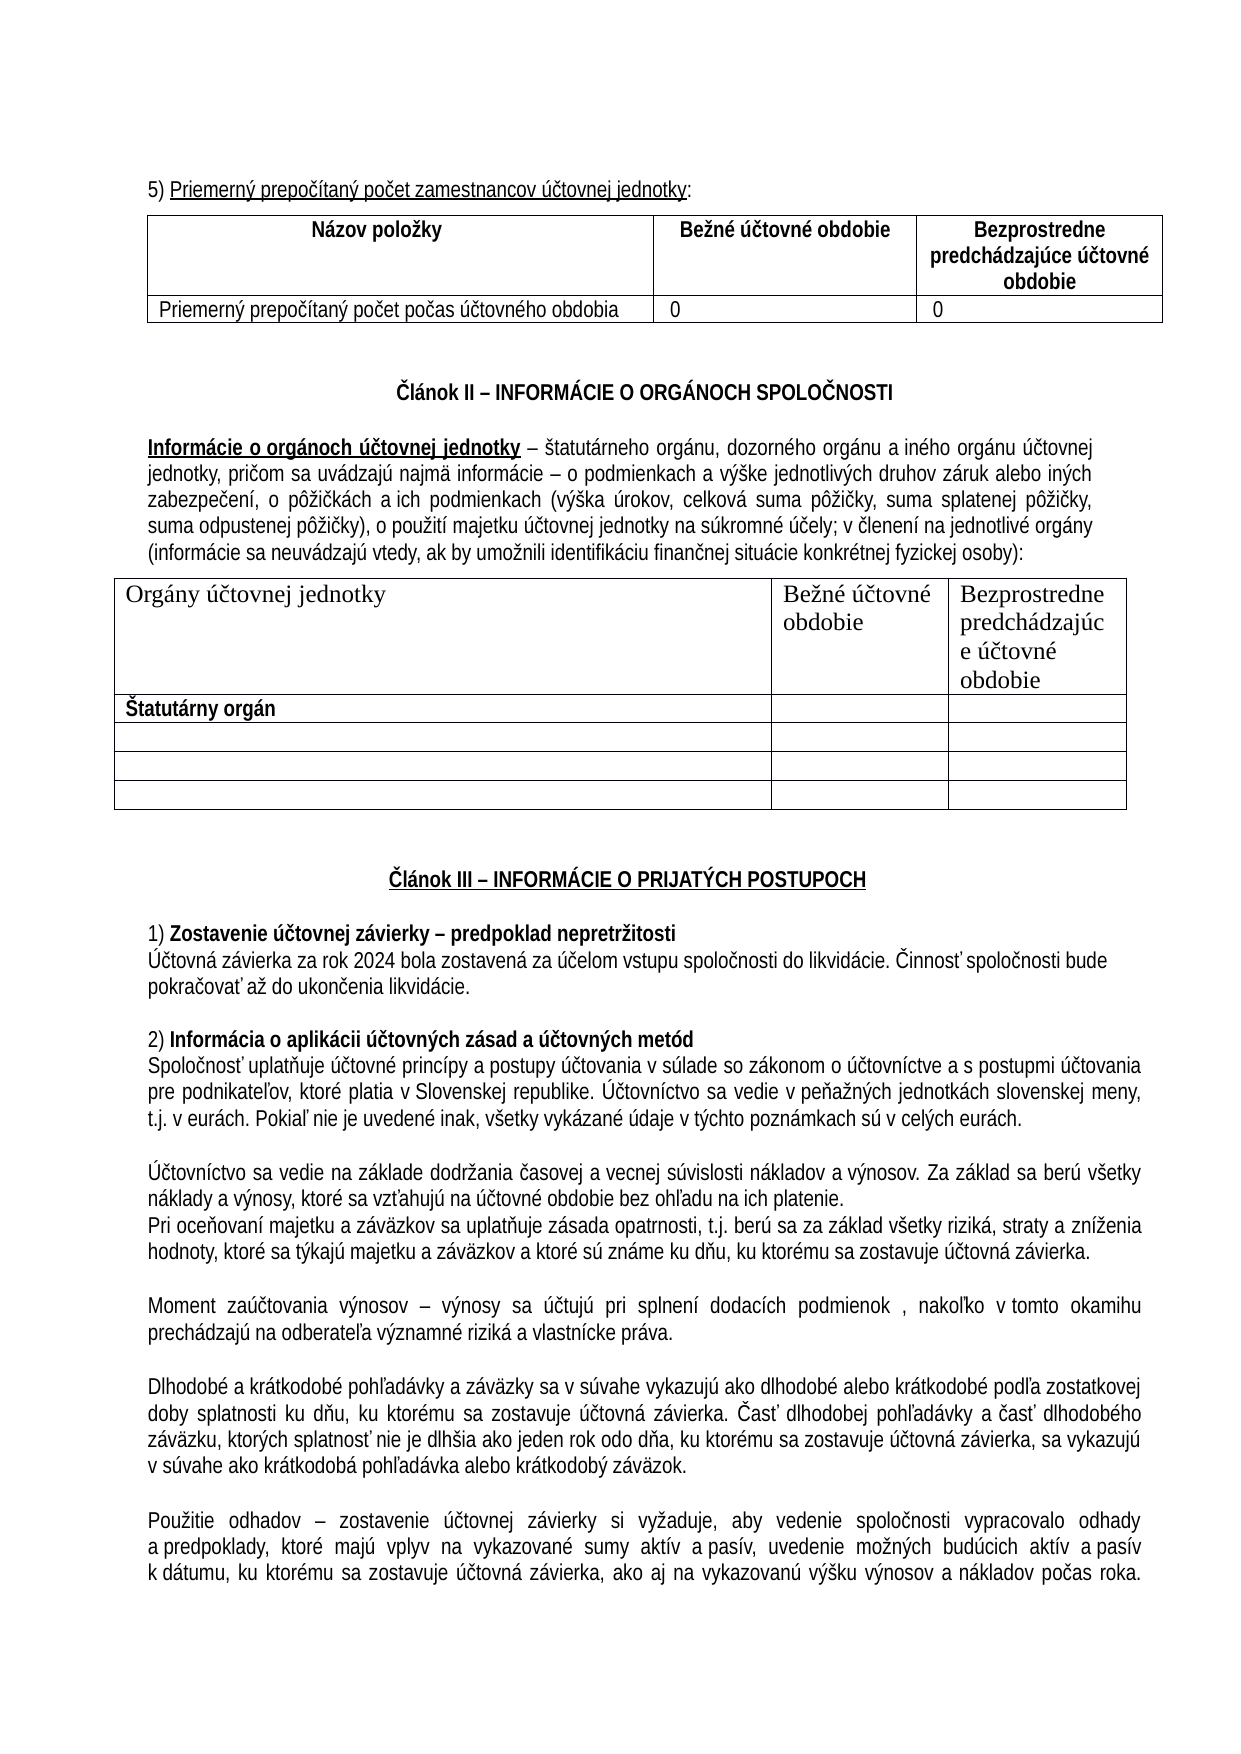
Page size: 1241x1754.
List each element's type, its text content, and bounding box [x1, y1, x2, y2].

table_cell [949, 752, 1126, 780]
table_cell [772, 695, 948, 722]
table_header Orgány účtovnej jednotky [115, 579, 771, 694]
table_header Názov položky [148, 216, 653, 294]
table_cell 0 [654, 296, 916, 322]
table_header Bezprostredne predchádzajúce účtovné obdobie [949, 579, 1126, 694]
table_header Bezprostredne predchádzajúce účtovné obdobie [917, 216, 1162, 294]
text Dlhodobé a krátkodobé pohľadávky a záväzky sa v súvahe vykazujú ako dlhodobé alebo krátkodobé podľa zostatkovej doby splatnosti ku dňu, ku ktorému sa zostavuje účtovná závierka. Časť dlhodobej pohľadávky a časť dlhodobého záväzku, ktorých splatnosť nie je dlhšia ako jeden rok odo dňa, ku ktorému sa zostavuje účtovná závierka, sa vykazujú v súvahe ako krátkodobá pohľadávka alebo krátkodobý záväzok. [148, 1373, 1141, 1479]
text 5) Priemerný prepočítaný počet zamestnancov účtovnej jednotky: [148, 176, 1093, 202]
text 1) Zostavenie účtovnej závierky – predpoklad nepretržitosti [148, 920, 1107, 947]
text Pri oceňovaní majetku a záväzkov sa uplatňuje zásada opatrnosti, t.j. berú sa za základ všetky riziká, straty a zníženia hodnoty, ktoré sa týkajú majetku a záväzkov a ktoré sú známe ku dňu, ku ktorému sa zostavuje účtovná závierka. [148, 1212, 1141, 1264]
table_cell [115, 752, 771, 780]
text Účtovníctvo sa vedie na základe dodržania časovej a vecnej súvislosti nákladov a výnosov. Za základ sa berú všetky náklady a výnosy, ktoré sa vzťahujú na účtovné obdobie bez ohľadu na ich platenie. [148, 1159, 1141, 1212]
text Účtovná závierka za rok 2024 bola zostavená za účelom vstupu spoločnosti do likvidácie. Činnosť spoločnosti bude pokračovať až do ukončenia likvidácie. [148, 947, 1107, 999]
table_cell [949, 723, 1126, 751]
text Spoločnosť uplatňuje účtovné princípy a postupy účtovania v súlade so zákonom o účtovníctve a s postupmi účtovania pre podnikateľov, ktoré platia v Slovenskej republike. Účtovníctvo sa vedie v peňažných jednotkách slovenskej meny, t.j. v eurách. Pokiaľ nie je uvedené inak, všetky vykázané údaje v týchto poznámkach sú v celých eurách. [148, 1052, 1141, 1131]
table_cell [772, 723, 948, 751]
text Článok II – INFORMÁCIE O ORGÁNOCH SPOLOČNOSTI [148, 379, 1141, 405]
text Moment zaúčtovania výnosov – výnosy sa účtujú pri splnení dodacích podmienok , nakoľko v tomto okamihu prechádzajú na odberateľa významné riziká a vlastnícke práva. [148, 1292, 1141, 1345]
text Článok III – INFORMÁCIE O PRIJATÝCH POSTUPOCH [148, 866, 1107, 892]
table_header Bežné účtovné obdobie [772, 579, 948, 694]
table_cell [772, 781, 948, 809]
table_cell [949, 781, 1126, 809]
table_cell Štatutárny orgán [115, 695, 771, 722]
table_cell 0 [917, 296, 1162, 322]
text Použitie odhadov – zostavenie účtovnej závierky si vyžaduje, aby vedenie spoločnosti vypracovalo odhady a predpoklady, ktoré majú vplyv na vykazované sumy aktív a pasív, uvedenie možných budúcich aktív a pasív k dátumu, ku ktorému sa zostavuje účtovná závierka, ako aj na vykazovanú výšku výnosov a nákladov počas roka. [148, 1507, 1141, 1586]
table_cell [949, 695, 1126, 722]
table_header Bežné účtovné obdobie [654, 216, 916, 294]
table_cell Priemerný prepočítaný počet počas účtovného obdobia [148, 296, 653, 322]
text 2) Informácia o aplikácii účtovných zásad a účtovných metód [148, 1026, 1107, 1052]
table_cell [115, 723, 771, 751]
table_cell [772, 752, 948, 780]
text Informácie o orgánoch účtovnej jednotky – štatutárneho orgánu, dozorného orgánu a iného orgánu účtovnej jednotky, pričom sa uvádzajú najmä informácie – o podmienkach a výške jednotlivých druhov záruk alebo iných zabezpečení, o pôžičkách a ich podmienkach (výška úrokov, celková suma pôžičky, suma splatenej pôžičky, suma odpustenej pôžičky), o použití majetku účtovnej jednotky na súkromné účely; v členení na jednotlivé orgány (informácie sa neuvádzajú vtedy, ak by umožnili identifikáciu finančnej situácie konkrétnej fyzickej osoby): [148, 433, 1093, 565]
table_cell [115, 781, 771, 809]
